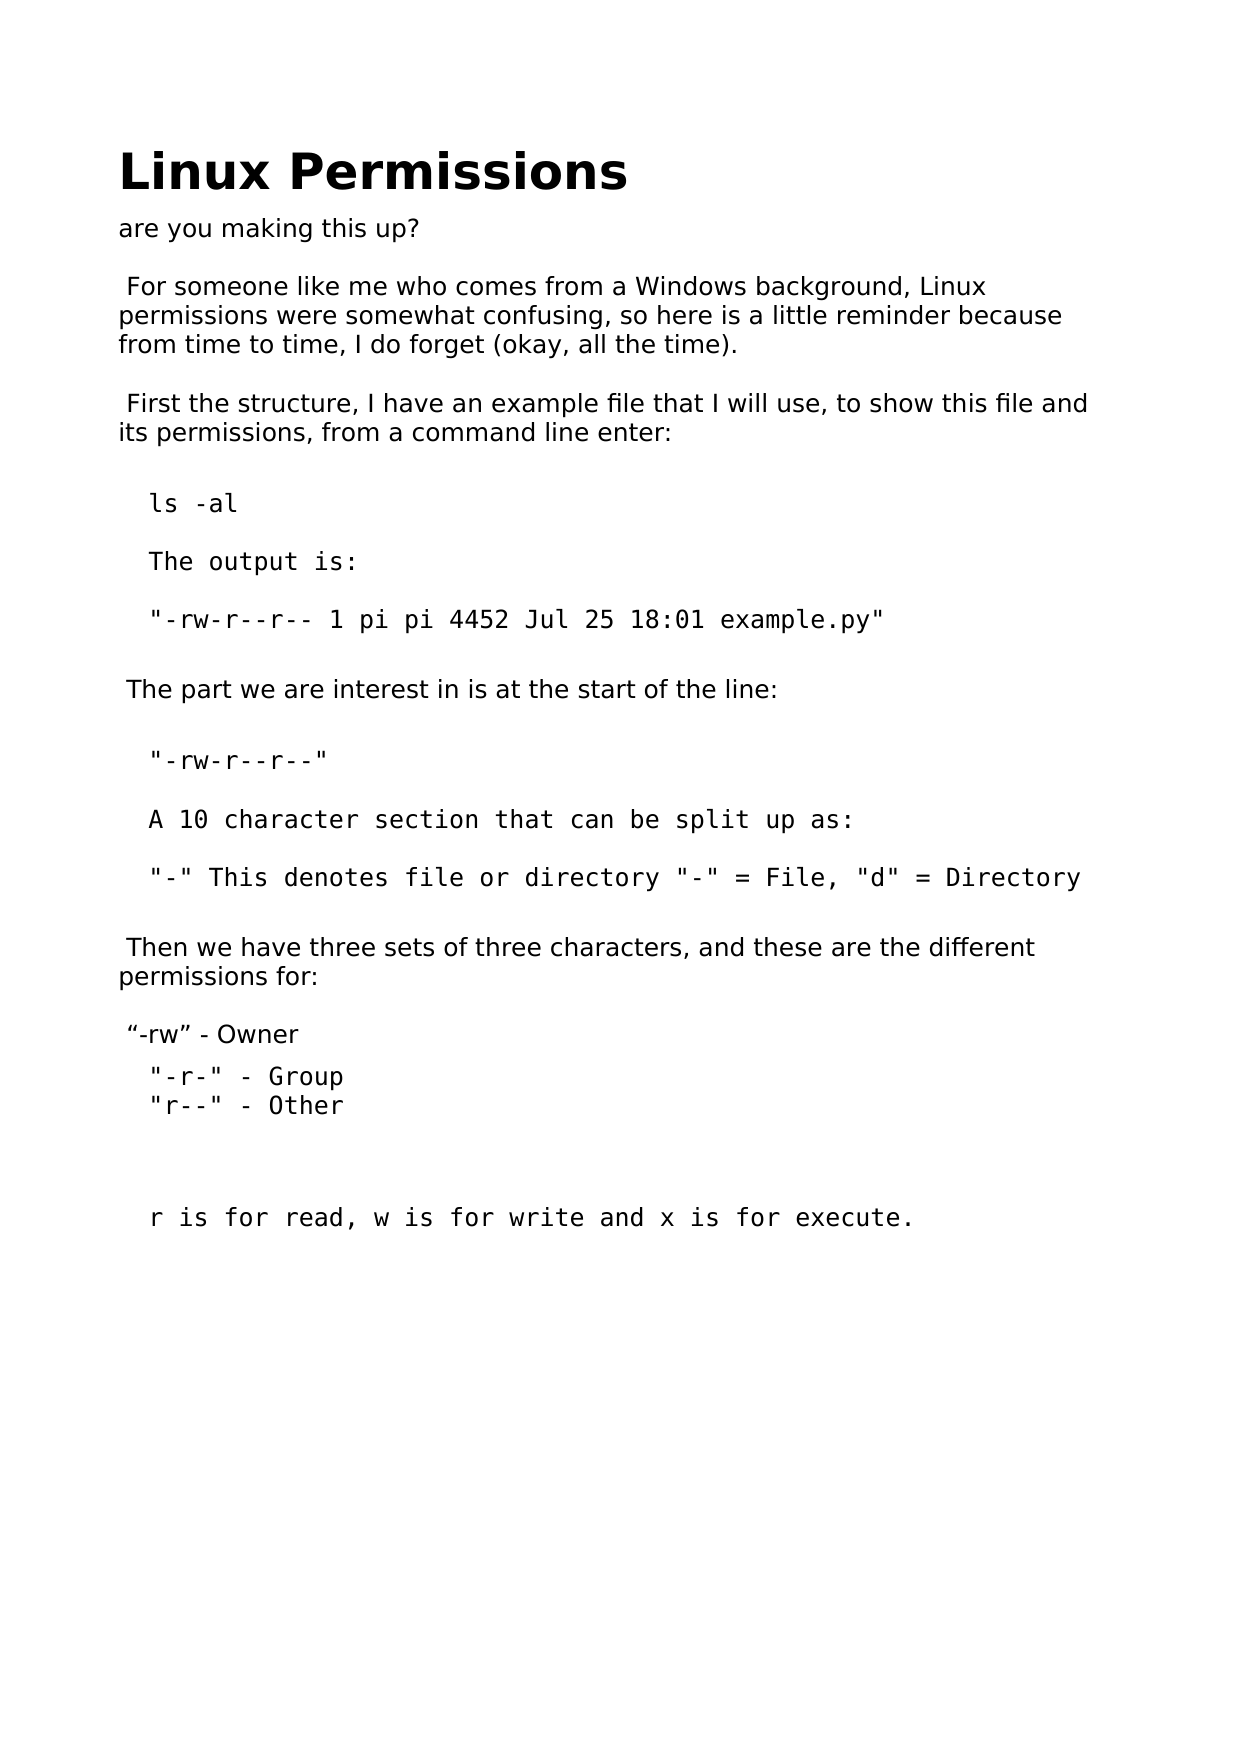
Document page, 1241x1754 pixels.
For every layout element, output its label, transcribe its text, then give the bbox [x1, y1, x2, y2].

text are you making this up? For someone like me who comes from a Windows background, Linux permissions were somewhat confusing, so here is a little reminder because from time to time, I do forget (okay, all the time). First the structure, I have an example file that I will use, to show this file and its permissions, from a command line enter: [118, 214, 1122, 476]
text The part we are interest in is at the start of the line: [118, 646, 1122, 734]
text "-r-" - Group "r--" - Other [118, 1062, 1122, 1121]
text r is for read, w is for write and x is for execute. [118, 1203, 1122, 1232]
subtitle Linux Permissions [118, 143, 1122, 201]
text "-rw-r--r--" A 10 character section that can be split up as: "-" This denotes file or directory "-" = File, "d" = Directory [118, 746, 1122, 892]
text ls -al The output is: "-rw-r--r-- 1 pi pi 4452 Jul 25 18:01 example.py" [118, 489, 1122, 635]
text Then we have three sets of three characters, and these are the different permissions for: “-rw” - Owner [118, 904, 1122, 1050]
